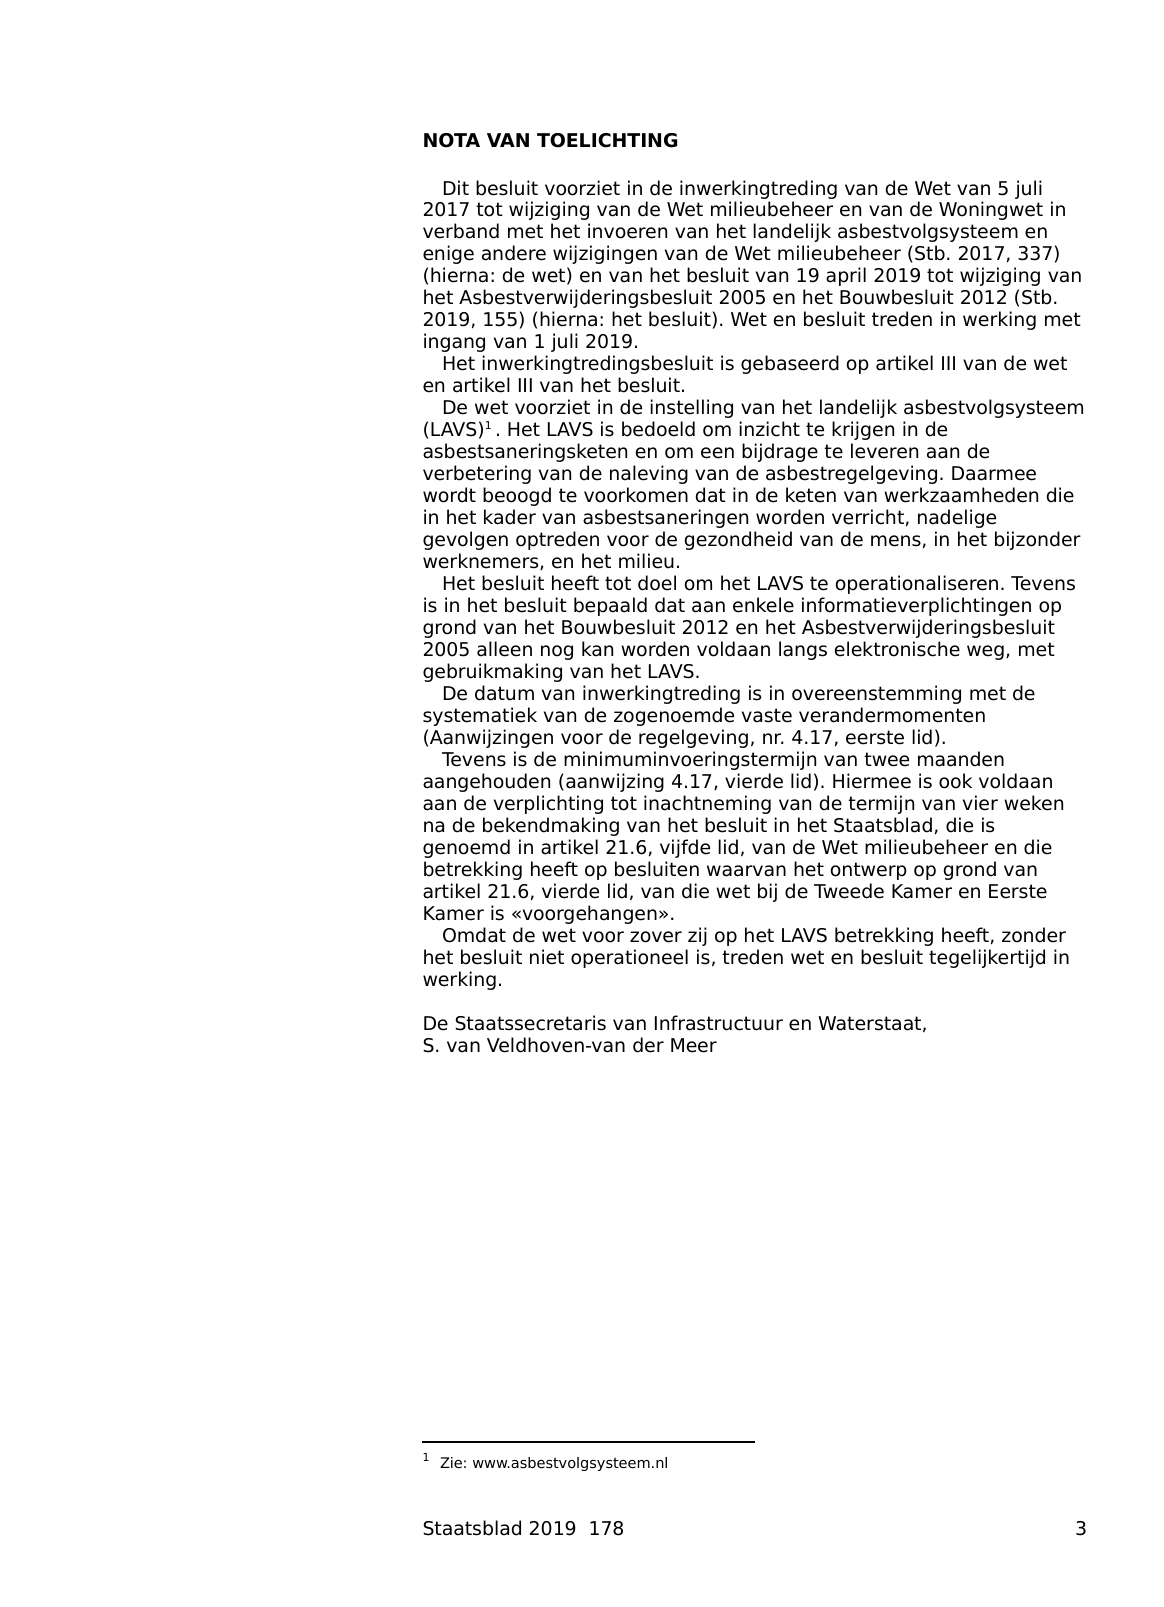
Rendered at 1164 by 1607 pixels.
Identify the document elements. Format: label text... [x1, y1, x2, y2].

text Zie: www.asbestvolgsysteem.nl [422, 1451, 1087, 1473]
text De datum van inwerkingtreding is in overeenstemming met de systematiek van de zogenoemde vaste verandermomenten (Aanwijzingen voor de regelgeving, nr. 4.17, eerste lid). [422, 683, 1087, 749]
text Omdat de wet voor zover zij op het LAVS betrekking heeft, zonder het besluit niet operationeel is, treden wet en besluit tegelijkertijd in werking. [422, 925, 1087, 991]
text De wet voorziet in de instelling van het landelijk asbestvolgsysteem (LAVS). Het LAVS is bedoeld om inzicht te krijgen in de asbestsaneringsketen en om een bijdrage te leveren aan de verbetering van de naleving van de asbestregelgeving. Daarmee wordt beoogd te voorkomen dat in de keten van werkzaamheden die in het kader van asbestsaneringen worden verricht, nadelige gevolgen optreden voor de gezondheid van de mens, in het bijzonder werknemers, en het milieu. [422, 397, 1087, 573]
text Dit besluit voorziet in de inwerkingtreding van de Wet van 5 juli 2017 tot wijziging van de Wet milieubeheer en van de Woningwet in verband met het invoeren van het landelijk asbestvolgsysteem en enige andere wijzigingen van de Wet milieubeheer (Stb. 2017, 337) (hierna: de wet) en van het besluit van 19 april 2019 tot wijziging van het Asbestverwijderingsbesluit 2005 en het Bouwbesluit 2012 (Stb. 2019, 155) (hierna: het besluit). Wet en besluit treden in werking met ingang van 1 juli 2019. [422, 177, 1087, 353]
text De Staatssecretaris van Infrastructuur en Waterstaat, S. van Veldhoven-van der Meer [422, 1013, 1087, 1057]
text Tevens is de minimuminvoeringstermijn van twee maanden aangehouden (aanwijzing 4.17, vierde lid). Hiermee is ook voldaan aan de verplichting tot inachtneming van de termijn van vier weken na de bekendmaking van het besluit in het Staatsblad, die is genoemd in artikel 21.6, vijfde lid, van de Wet milieubeheer en die betrekking heeft op besluiten waarvan het ontwerp op grond van artikel 21.6, vierde lid, van die wet bij de Tweede Kamer en Eerste Kamer is «voorgehangen». [422, 749, 1087, 925]
text Het inwerkingtredingsbesluit is gebaseerd op artikel III van de wet en artikel III van het besluit. [422, 353, 1087, 397]
subtitle NOTA VAN TOELICHTING [422, 130, 1087, 152]
text Het besluit heeft tot doel om het LAVS te operationaliseren. Tevens is in het besluit bepaald dat aan enkele informatieverplichtingen op grond van het Bouwbesluit 2012 en het Asbestverwijderingsbesluit 2005 alleen nog kan worden voldaan langs elektronische weg, met gebruikmaking van het LAVS. [422, 573, 1087, 683]
